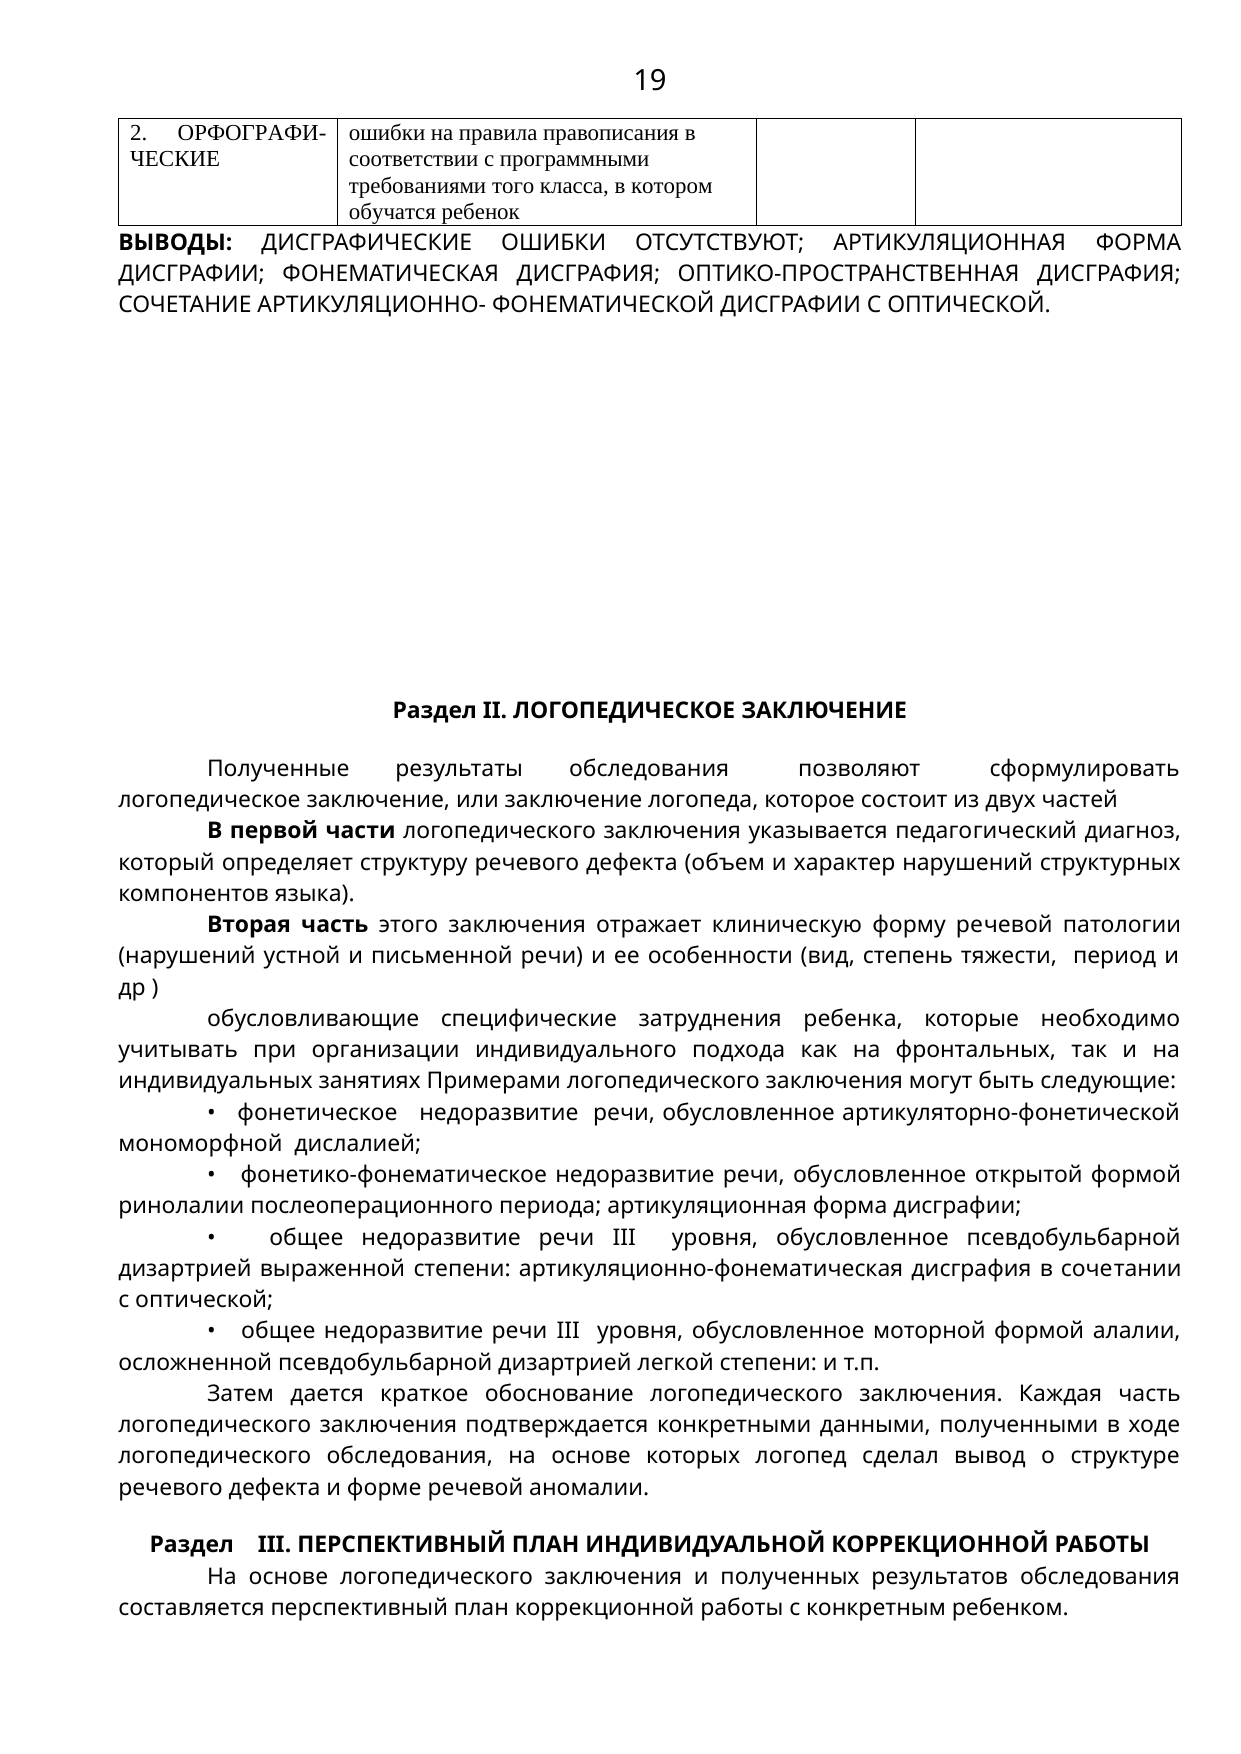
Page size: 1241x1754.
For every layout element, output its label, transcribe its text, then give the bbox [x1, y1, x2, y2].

text Раздел II. ЛОГОПЕДИЧЕСКОЕ ЗАКЛЮЧЕНИЕ [118, 694, 1181, 726]
table_cell ошибки на правила правописания в соответствии с программными требованиями того класса, в котором обучатся ребенок [338, 119, 756, 224]
text На основе логопедического заключения и полученных результатов обследования составляется перспективный план коррекционной работы с конкретным ребенком. [118, 1559, 1181, 1622]
text обусловливающие специфические затруднения ребенка, которые необходимо учитывать при организации индивидуального подхода как на фронтальных, так и на индивидуальных занятиях Примерами логопедического заключения могут быть следующие: [118, 1002, 1181, 1096]
table_cell [916, 119, 1181, 224]
text • фонетико-фонематическое недоразвитие речи, обу­словленное открытой формой ринолалии послеопе­рационного периода; артикуляционная форма дисграфии; [118, 1158, 1181, 1221]
text Раздел III. ПЕРСПЕКТИВНЫЙ ПЛАН ИНДИВИДУАЛЬНОЙ КОРРЕКЦИОННОЙ РАБОТЫ [118, 1528, 1181, 1559]
table_cell [757, 119, 915, 224]
text • общее недоразвитие речи III уровня, обусловленное псевдобульбарной дизартрией выраженной степени: артикуляционно-фонематическая дисграфия в соче­тании с оптической; [118, 1221, 1181, 1314]
text Полученные результаты обследования позволяют сформулировать логопедическое заключение, или заключение логопеда, которое со­стоит из двух частей [118, 752, 1181, 814]
text В первой части логопедического заключения указывается педаго­гический диагноз, который определяет структуру речевого дефекта (объем и характер нарушений структурных компонентов языка). [118, 814, 1181, 908]
text ВЫВОДЫ: ДИСГРАФИЧЕСКИЕ ОШИБКИ ОТСУТСТВУЮТ; АРТИКУЛЯЦИОННАЯ форма ДИСГРАФИИ; ФОНЕМАТИЧЕСКАЯ ДИСГРАФИЯ; ОПТИКО-ПРОСТРАНСТВЕННАЯ ДИСГРАФИЯ; СОЧЕТАНИЕ АРТИКУЛЯЦИОННО- ФОНЕМАТИЧЕСКОЙ ДИСГРАФИИ С ОПТИЧЕСКОЙ. [118, 226, 1181, 319]
table_cell 2. ОРФОГРАФИ-ЧЕСКИЕ [119, 119, 337, 224]
text • фонетическое недоразвитие речи, обусловленное артикуляторно-фонетической мономорфной дислалией; [118, 1096, 1181, 1158]
text • общее недоразвитие речи III уровня, обусловленное моторной формой алалии, осложненной псевдобульбарной дизартрией легкой степени: и т.п. [118, 1314, 1181, 1377]
text Затем дается краткое обоснование логопедического заключения. Каждая часть логопедического заключения подтверждается конкретными данными, полученными в ходе логопедического обследования, на основе которых логопед сделал вывод о структуре речевого дефекта и форме речевой аномалии. [118, 1377, 1181, 1502]
text Вторая часть этого заключения отражает клиническую форму ре­чевой патологии (нарушений устной и письменной речи) и ее особенности (вид, степень тяжести, период и др ) [118, 908, 1181, 1002]
